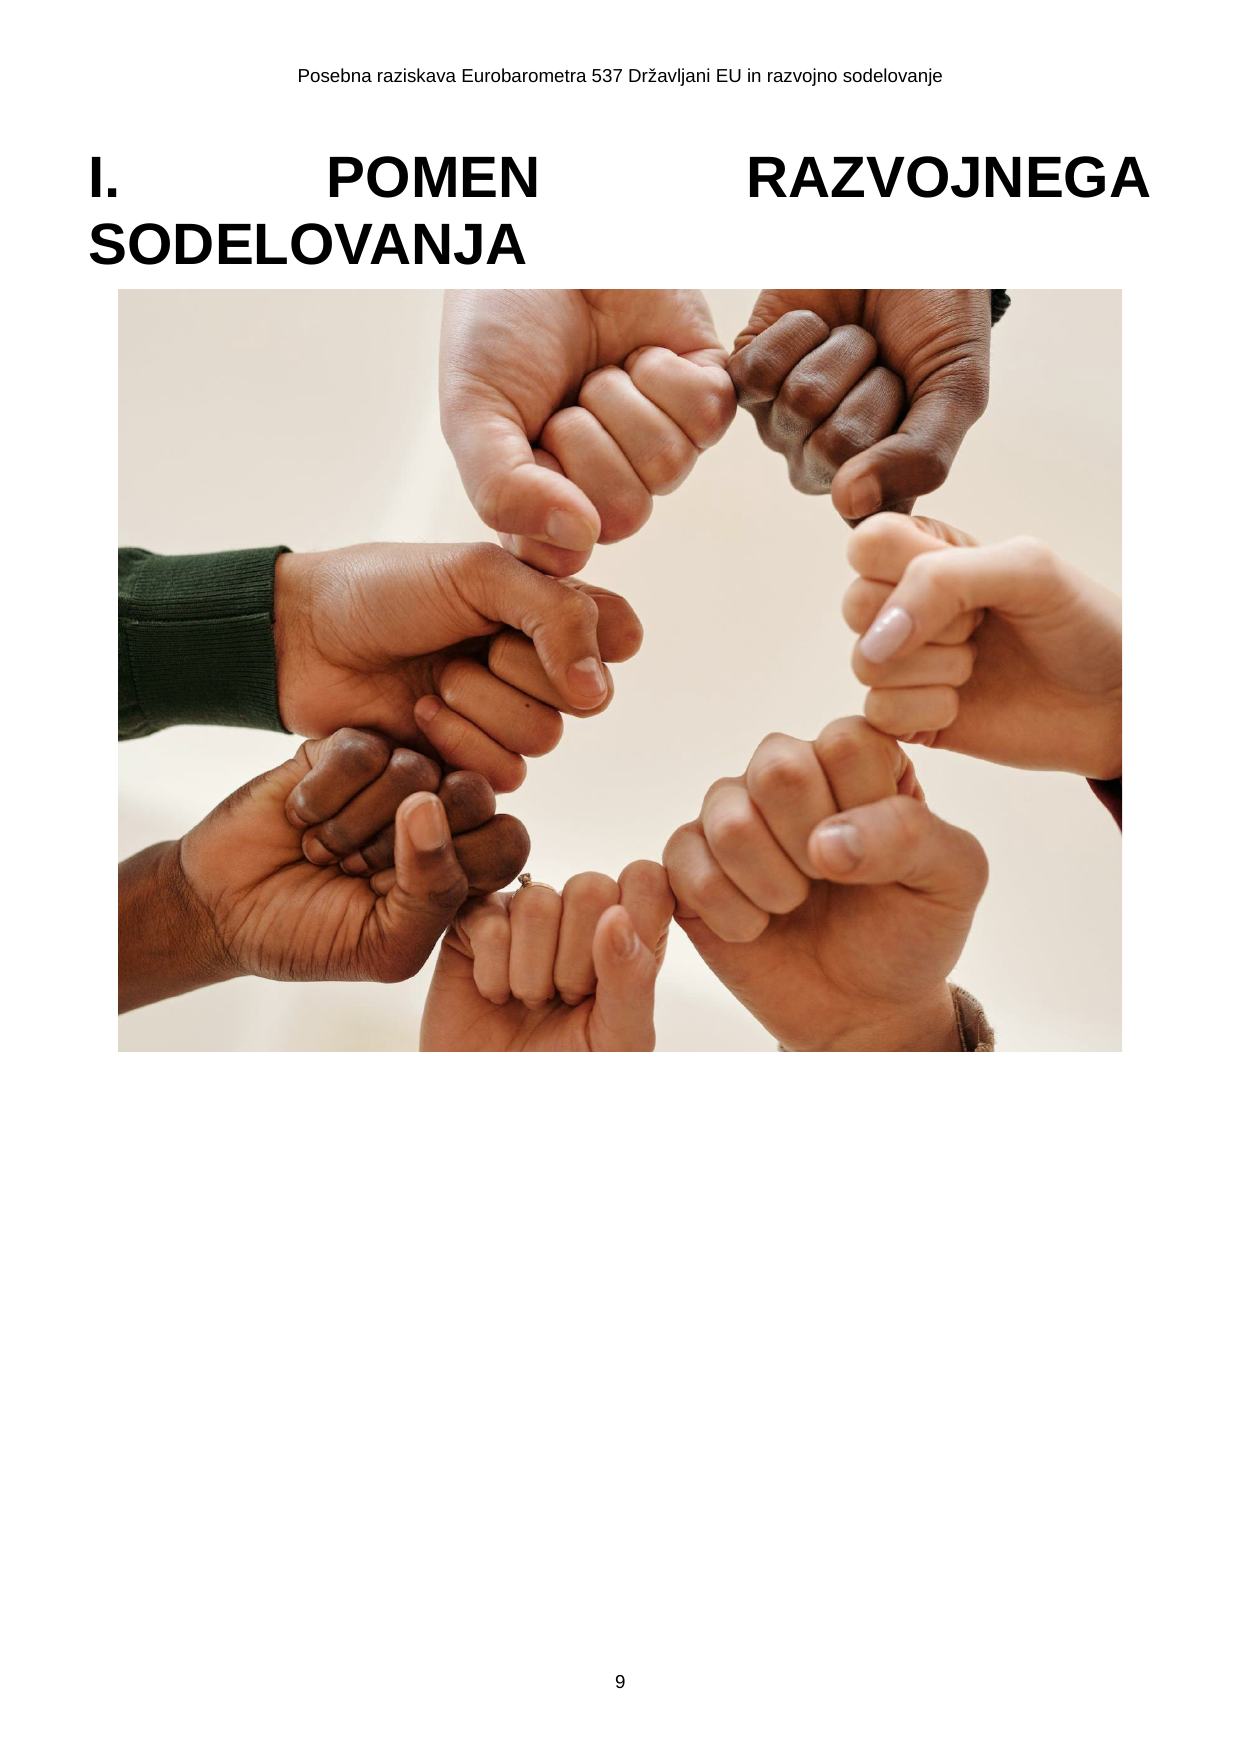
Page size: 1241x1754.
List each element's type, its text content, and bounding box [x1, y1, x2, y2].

subtitle I. POMEN RAZVOJNEGA SODELOVANJA [88, 143, 1152, 277]
picture [118, 289, 1123, 1052]
